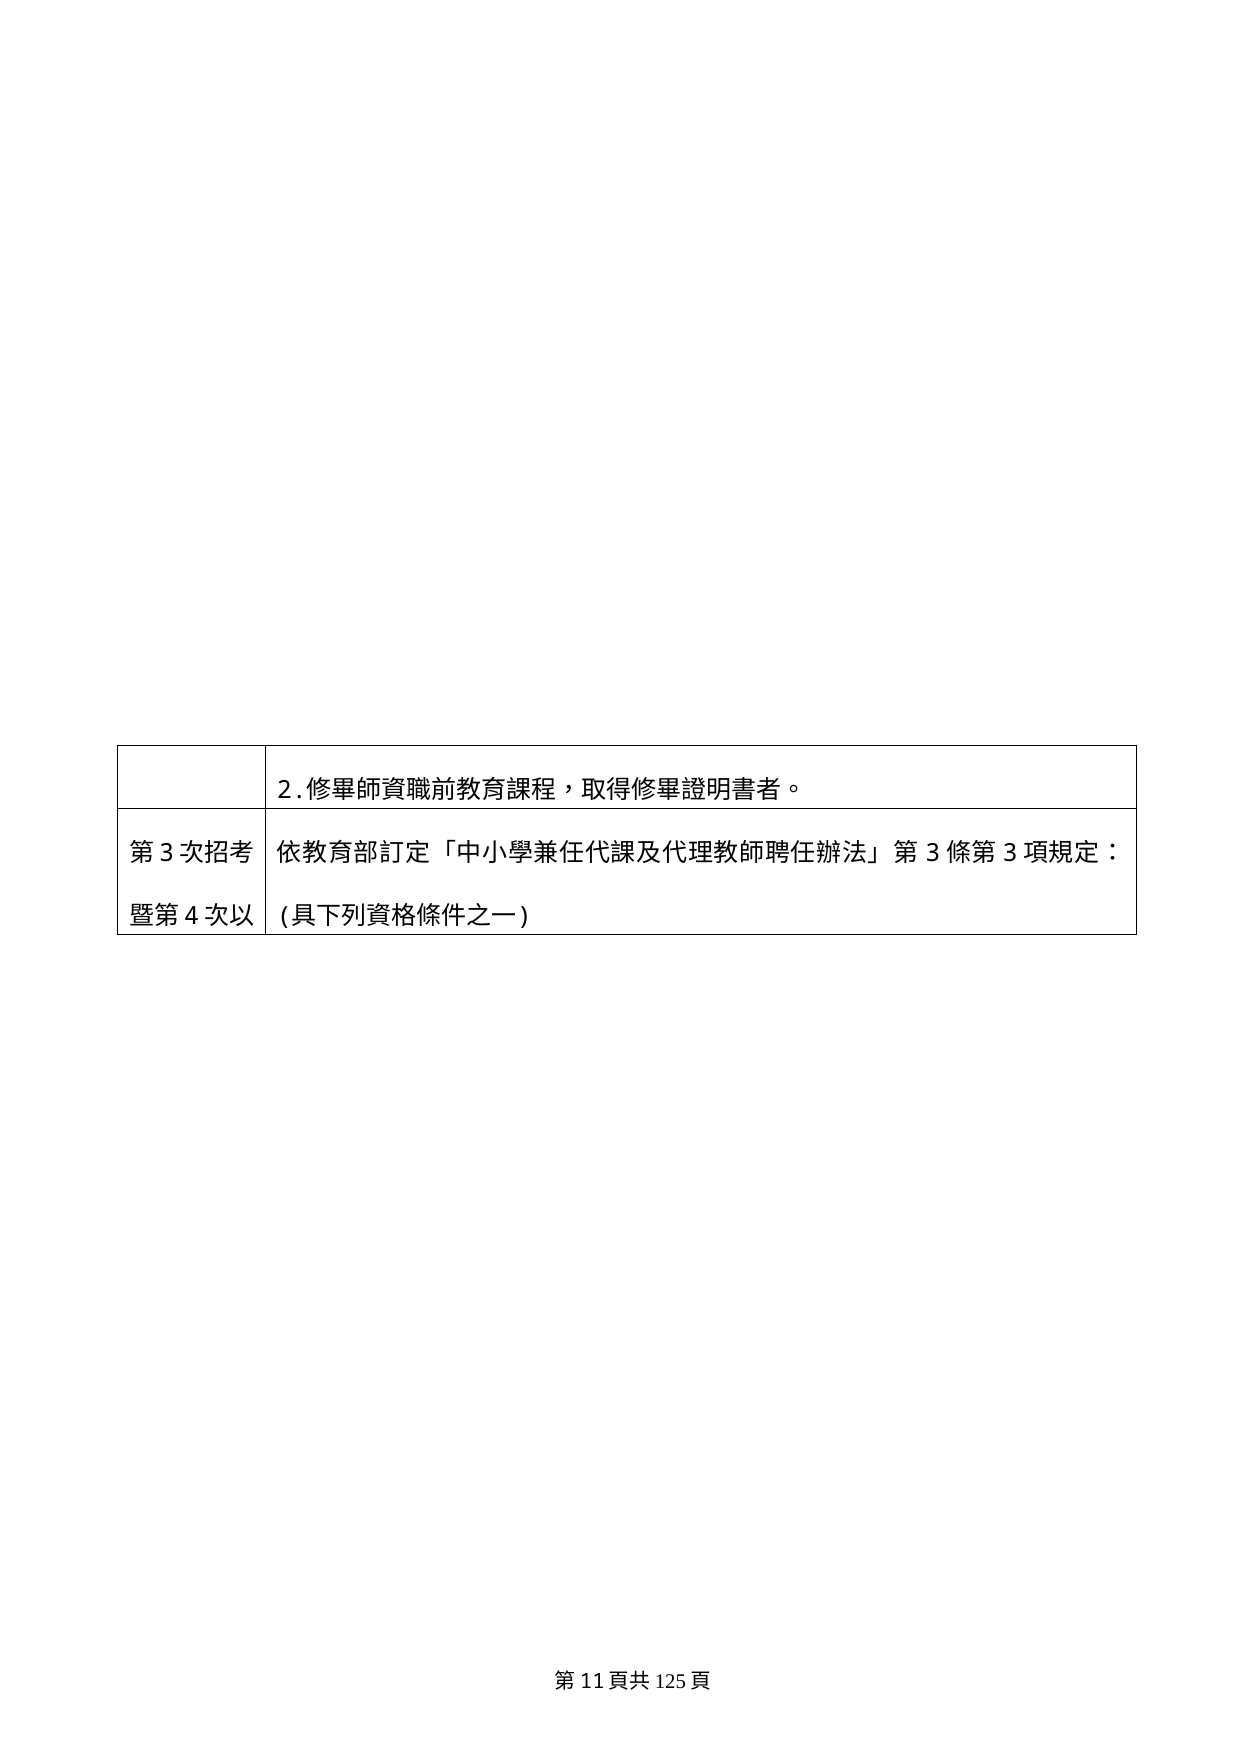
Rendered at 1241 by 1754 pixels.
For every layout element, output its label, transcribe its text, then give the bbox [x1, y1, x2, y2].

table_cell 依教育部訂定「中小學兼任代課及代理教師聘任辦法」第3條第3項規定： (具下列資格條件之一) [266, 809, 1136, 934]
table_cell [118, 746, 265, 808]
table_cell 2.修畢師資職前教育課程，取得修畢證明書者。 [266, 746, 1136, 808]
table_cell 第3次招考暨第4次以 [118, 809, 265, 934]
